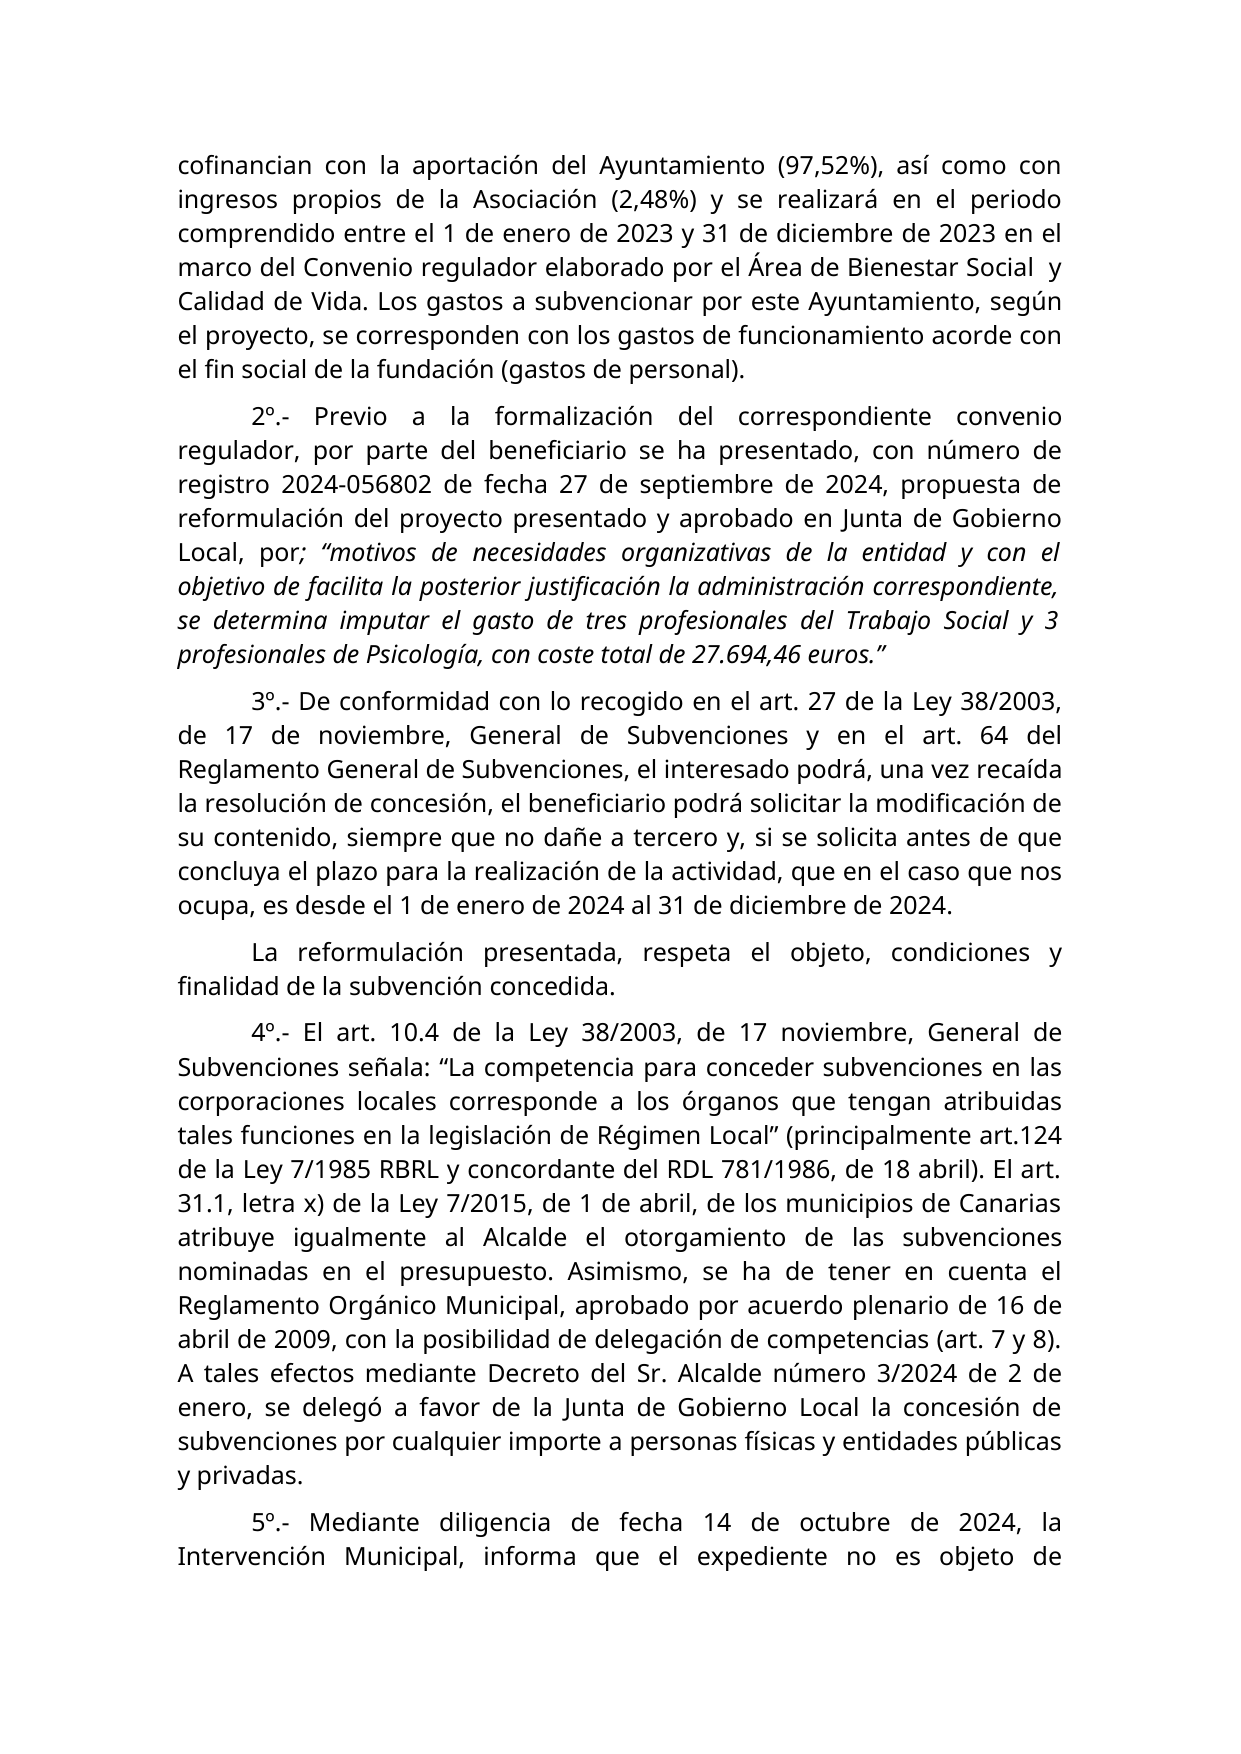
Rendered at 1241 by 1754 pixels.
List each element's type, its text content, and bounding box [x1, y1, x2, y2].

text 3º.- De conformidad con lo recogido en el art. 27 de la Ley 38/2003, de 17 de noviembre, General de Subvenciones y en el art. 64 del Reglamento General de Subvenciones, el interesado podrá, una vez recaída la resolución de concesión, el beneficiario podrá solicitar la modificación de su contenido, siempre que no dañe a tercero y, si se solicita antes de que concluya el plazo para la realización de la actividad, que en el caso que nos ocupa, es desde el 1 de enero de 2024 al 31 de diciembre de 2024. [177, 683, 1063, 922]
text 2º.- Previo a la formalización del correspondiente convenio regulador, por parte del beneficiario se ha presentado, con número de registro 2024-056802 de fecha 27 de septiembre de 2024, propuesta de reformulación del proyecto presentado y aprobado en Junta de Gobierno Local, por; “motivos de necesidades organizativas de la entidad y con el objetivo de facilita la posterior justificación la administración correspondiente, se determina imputar el gasto de tres profesionales del Trabajo Social y 3 profesionales de Psicología, con coste total de 27.694,46 euros.” [177, 398, 1063, 671]
text cofinancian con la aportación del Ayuntamiento (97,52%), así como con ingresos propios de la Asociación (2,48%) y se realizará en el periodo comprendido entre el 1 de enero de 2023 y 31 de diciembre de 2023 en el marco del Convenio regulador elaborado por el Área de Bienestar Social y Calidad de Vida. Los gastos a subvencionar por este Ayuntamiento, según el proyecto, se corresponden con los gastos de funcionamiento acorde con el fin social de la fundación (gastos de personal). [177, 148, 1063, 386]
text 5º.- Mediante diligencia de fecha 14 de octubre de 2024, la Intervención Municipal, informa que el expediente no es objeto de [177, 1504, 1063, 1573]
text La reformulación presentada, respeta el objeto, condiciones y finalidad de la subvención concedida. [177, 934, 1063, 1003]
text 4º.- El art. 10.4 de la Ley 38/2003, de 17 noviembre, General de Subvenciones señala: “La competencia para conceder subvenciones en las corporaciones locales corresponde a los órganos que tengan atribuidas tales funciones en la legislación de Régimen Local” (principalmente art.124 de la Ley 7/1985 RBRL y concordante del RDL 781/1986, de 18 abril). El art. 31.1, letra x) de la Ley 7/2015, de 1 de abril, de los municipios de Canarias atribuye igualmente al Alcalde el otorgamiento de las subvenciones nominadas en el presupuesto. Asimismo, se ha de tener en cuenta el Reglamento Orgánico Municipal, aprobado por acuerdo plenario de 16 de abril de 2009, con la posibilidad de delegación de competencias (art. 7 y 8). A tales efectos mediante Decreto del Sr. Alcalde número 3/2024 de 2 de enero, se delegó a favor de la Junta de Gobierno Local la concesión de subvenciones por cualquier importe a personas físicas y entidades públicas y privadas. [177, 1015, 1063, 1492]
